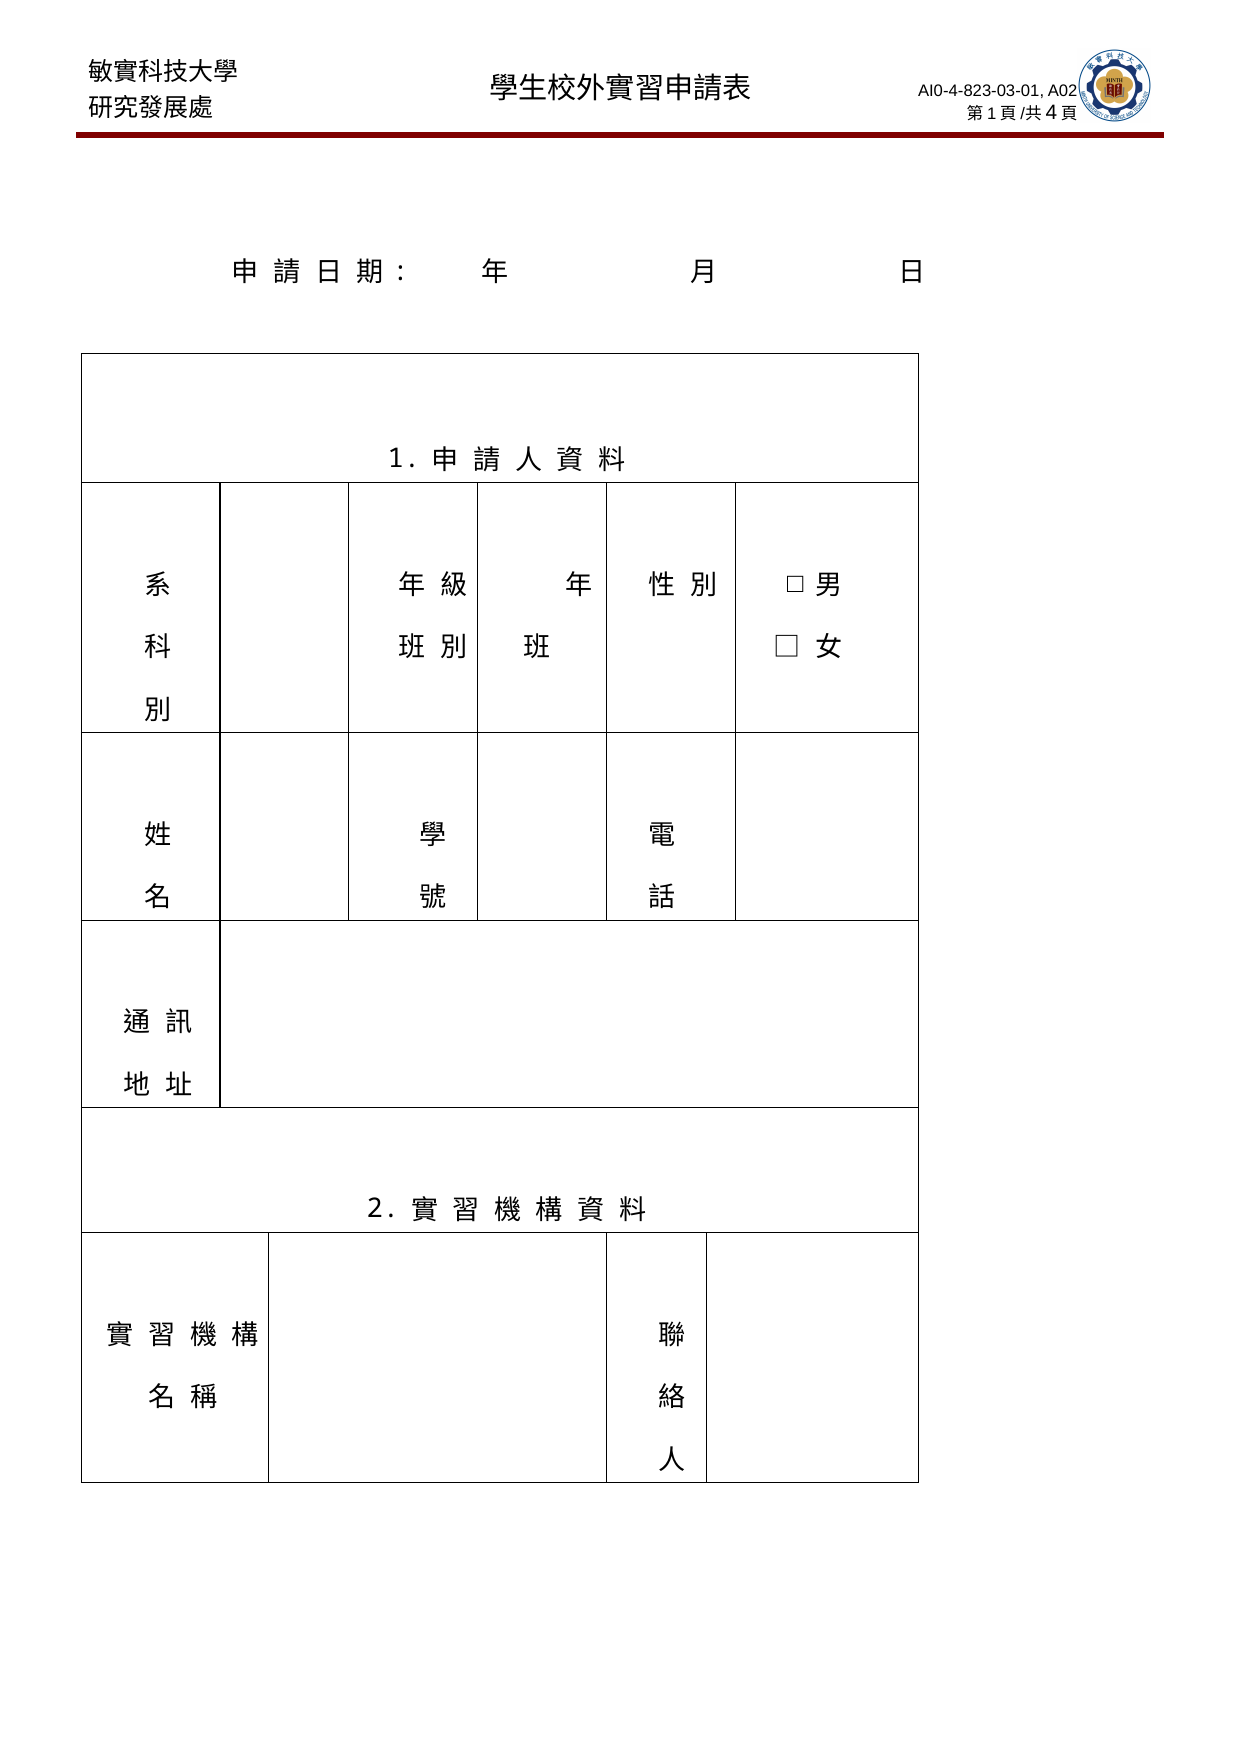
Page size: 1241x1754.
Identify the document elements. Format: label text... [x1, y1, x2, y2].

table_header 1.申請人資料 [82, 354, 918, 482]
table_cell [478, 733, 606, 920]
table_cell [707, 1233, 918, 1482]
table_cell 年級班別 [349, 483, 477, 732]
table_cell 通訊地址 [82, 921, 219, 1107]
table_cell [221, 733, 348, 920]
table_cell 學 號 [349, 733, 477, 920]
table_cell [221, 921, 918, 1107]
table_cell 電 話 [607, 733, 735, 920]
table_cell 聯絡人 [607, 1233, 706, 1482]
table_cell 姓 名 [82, 733, 219, 920]
table_cell □男 □女 [736, 483, 918, 732]
table_cell [736, 733, 918, 920]
table_cell 2.實習機構資料 [82, 1108, 918, 1232]
text 申請日期: 年 月 日 [0, 228, 1159, 291]
table_cell 性別 [607, 483, 735, 732]
table_cell 實習機構名稱 [82, 1233, 268, 1482]
table_cell [269, 1233, 606, 1482]
table_cell [221, 483, 348, 732]
table_cell 系 科 別 [82, 483, 219, 732]
table_cell 年 班 [478, 483, 606, 732]
